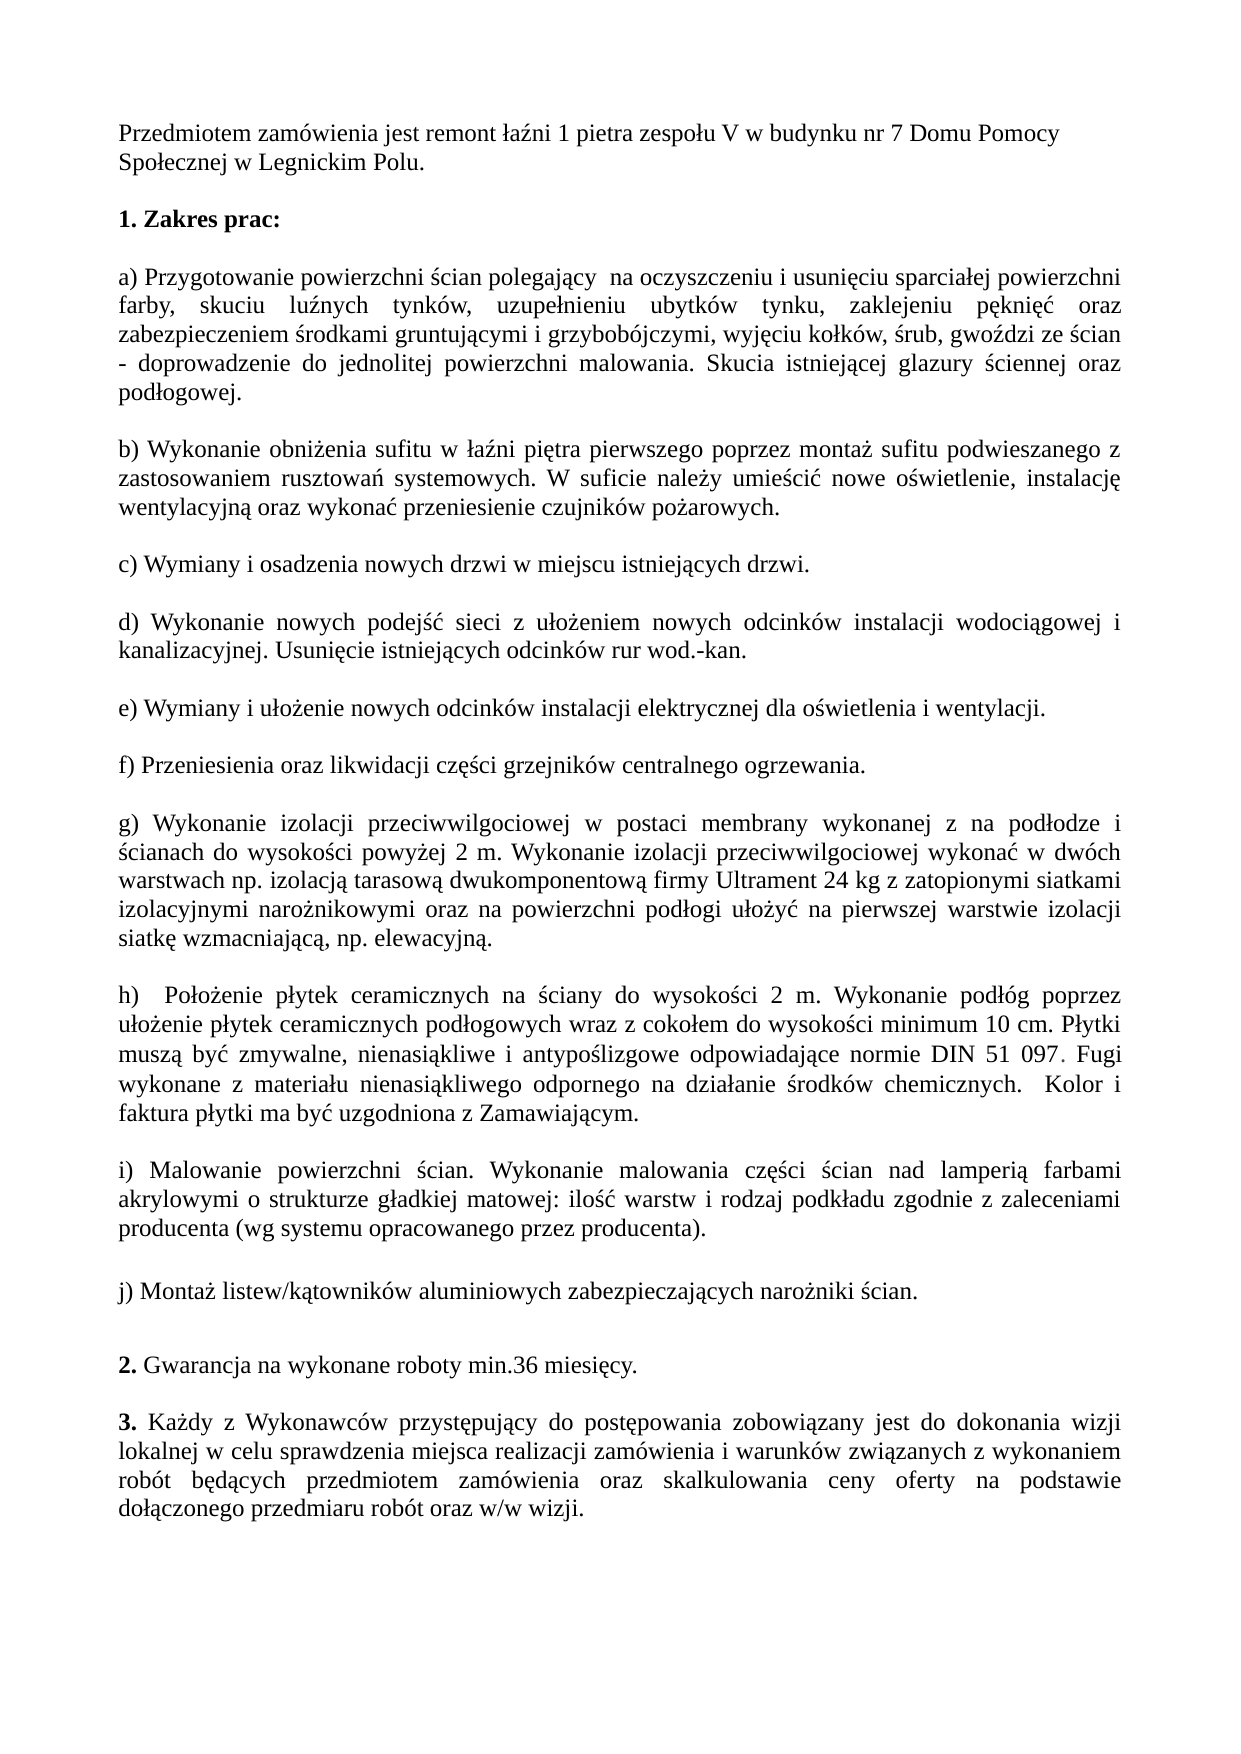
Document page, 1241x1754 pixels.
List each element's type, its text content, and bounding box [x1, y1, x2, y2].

text d) Wykonanie nowych podejść sieci z ułożeniem nowych odcinków instalacji wodociągowej i kanalizacyjnej. Usunięcie istniejących odcinków rur wod.-kan. [118, 607, 1122, 664]
text f) Przeniesienia oraz likwidacji części grzejników centralnego ogrzewania. [118, 751, 1122, 779]
text 1. Zakres prac: [118, 204, 1122, 233]
text c) Wymiany i osadzenia nowych drzwi w miejscu istniejących drzwi. [118, 549, 1122, 578]
text Przedmiotem zamówienia jest remont łaźni 1 pietra zespołu V w budynku nr 7 Domu Pomocy Społecznej w Legnickim Polu. [118, 118, 1122, 176]
text a) Przygotowanie powierzchni ścian polegający na oczyszczeniu i usunięciu sparciałej powierzchni farby, skuciu luźnych tynków, uzupełnieniu ubytków tynku, zaklejeniu pęknięć oraz zabezpieczeniem środkami gruntującymi i grzybobójczymi, wyjęciu kołków, śrub, gwoździ ze ścian - doprowadzenie do jednolitej powierzchni malowania. Skucia istniejącej glazury ściennej oraz podłogowej. [118, 262, 1122, 406]
text e) Wymiany i ułożenie nowych odcinków instalacji elektrycznej dla oświetlenia i wentylacji. [118, 693, 1122, 722]
text h) Położenie płytek ceramicznych na ściany do wysokości 2 m. Wykonanie podłóg poprzez ułożenie płytek ceramicznych podłogowych wraz z cokołem do wysokości minimum 10 cm. Płytki muszą być zmywalne, nienasiąkliwe i antypoślizgowe odpowiadające normie DIN 51 097. Fugi wykonane z materiału nienasiąkliwego odpornego na działanie środków chemicznych. Kolor i faktura płytki ma być uzgodniona z Zamawiającym. [118, 981, 1122, 1127]
text g) Wykonanie izolacji przeciwwilgociowej w postaci membrany wykonanej z na podłodze i ścianach do wysokości powyżej 2 m. Wykonanie izolacji przeciwwilgociowej wykonać w dwóch warstwach np. izolacją tarasową dwukomponentową firmy Ultrament 24 kg z zatopionymi siatkami izolacyjnymi narożnikowymi oraz na powierzchni podłogi ułożyć na pierwszej warstwie izolacji siatkę wzmacniającą, np. elewacyjną. [118, 808, 1122, 952]
text b) Wykonanie obniżenia sufitu w łaźni piętra pierwszego poprzez montaż sufitu podwieszanego z zastosowaniem rusztowań systemowych. W suficie należy umieścić nowe oświetlenie, instalację wentylacyjną oraz wykonać przeniesienie czujników pożarowych. [118, 434, 1122, 521]
text 3. Każdy z Wykonawców przystępujący do postępowania zobowiązany jest do dokonania wizji lokalnej w celu sprawdzenia miejsca realizacji zamówienia i warunków związanych z wykonaniem robót będących przedmiotem zamówienia oraz skalkulowania ceny oferty na podstawie dołączonego przedmiaru robót oraz w/w wizji. [118, 1407, 1122, 1522]
text j) Montaż listew/kątowników aluminiowych zabezpieczających narożniki ścian. [118, 1276, 1122, 1305]
text 2. Gwarancja na wykonane roboty min.36 miesięcy. [118, 1350, 1122, 1378]
text i) Malowanie powierzchni ścian. Wykonanie malowania części ścian nad lamperią farbami akrylowymi o strukturze gładkiej matowej: ilość warstw i rodzaj podkładu zgodnie z zaleceniami producenta (wg systemu opracowanego przez producenta). [118, 1156, 1122, 1242]
